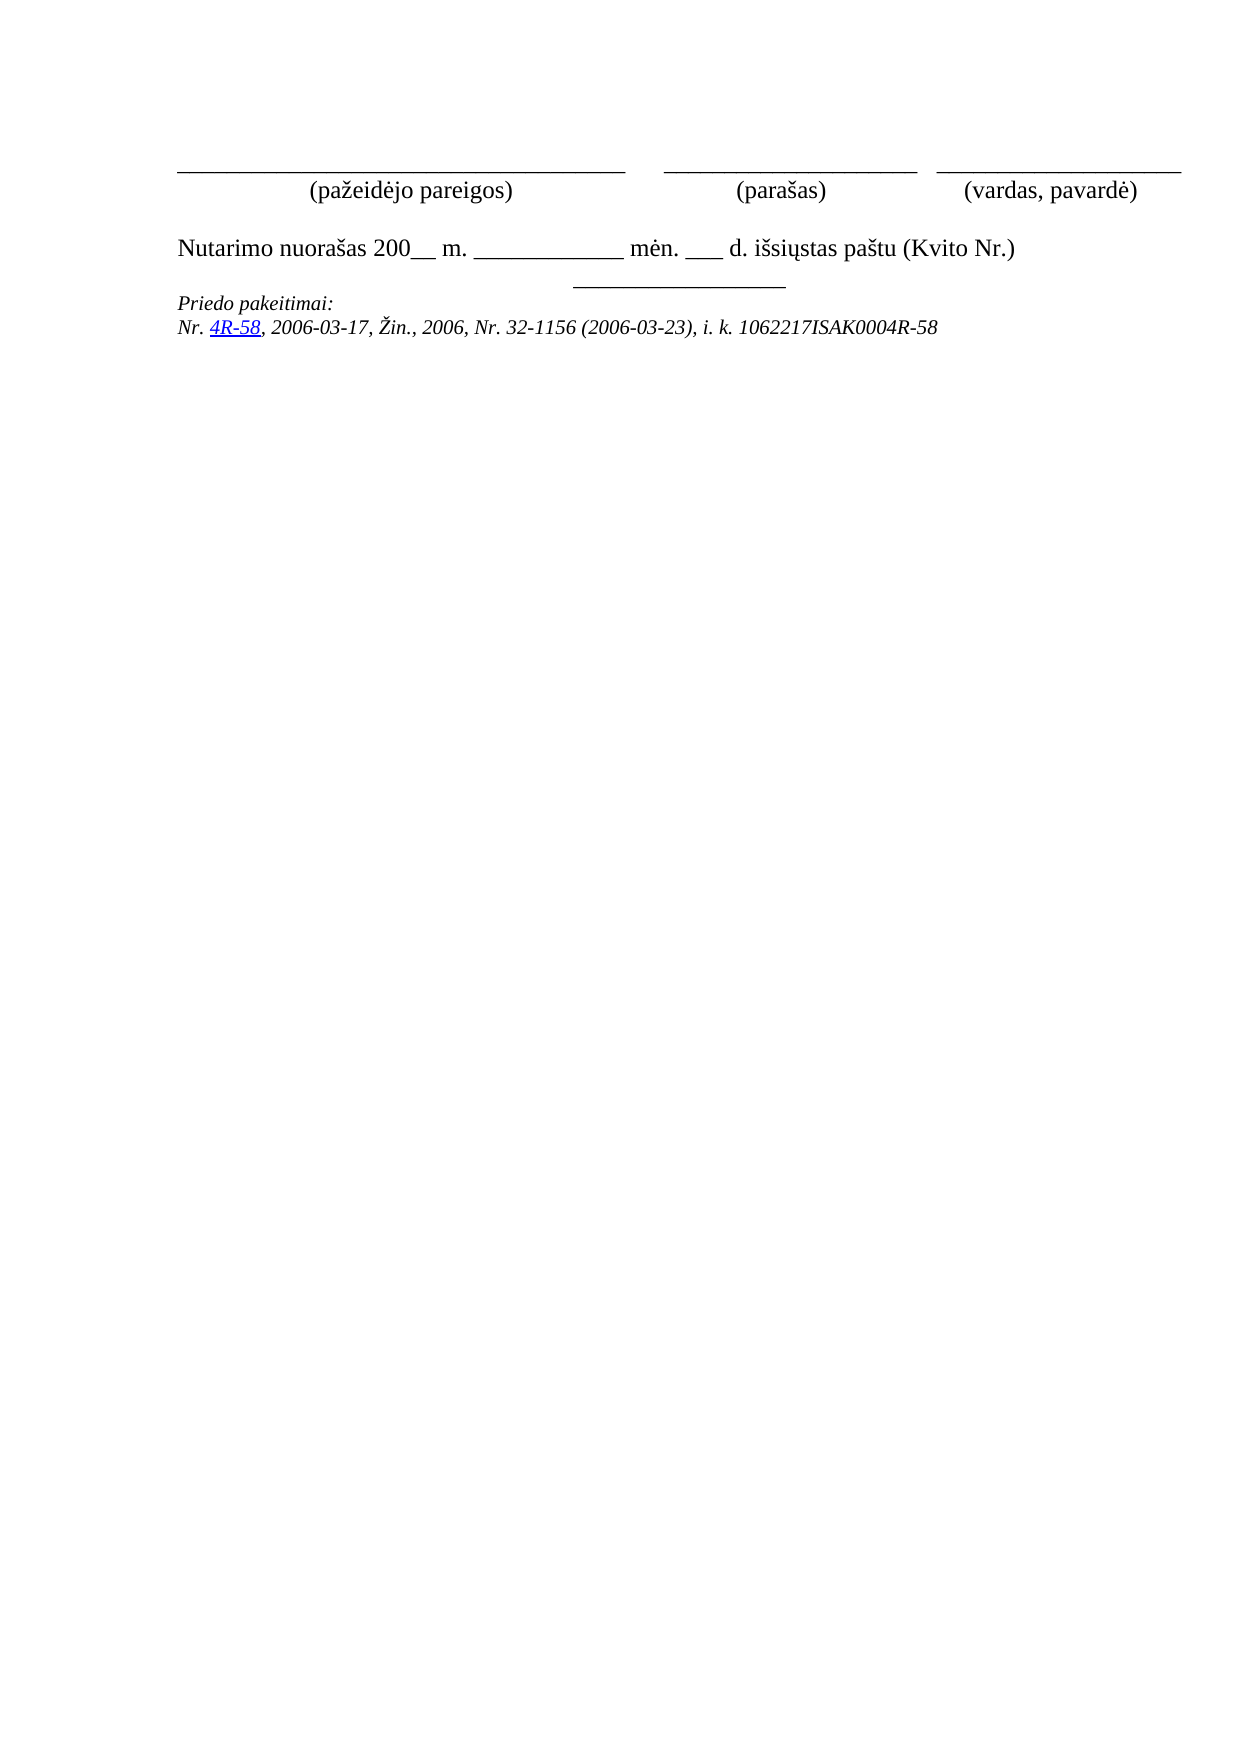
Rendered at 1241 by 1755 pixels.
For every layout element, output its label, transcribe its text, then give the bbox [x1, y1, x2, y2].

text Nr. 4R-58, 2006-03-17, Žin., 2006, Nr. 32-1156 (2006-03-23), i. k. 1062217ISAK0004R-58 [177, 315, 1181, 339]
text (pažeidėjo pareigos) (parašas) (vardas, pavardė) [177, 176, 1181, 204]
text _________________ [177, 262, 1181, 291]
text Nutarimo nuorašas 200__ m. ____________ mėn. ___ d. išsiųstas paštu (Kvito Nr.) [177, 233, 1181, 262]
text Priedo pakeitimai: [177, 291, 1181, 315]
